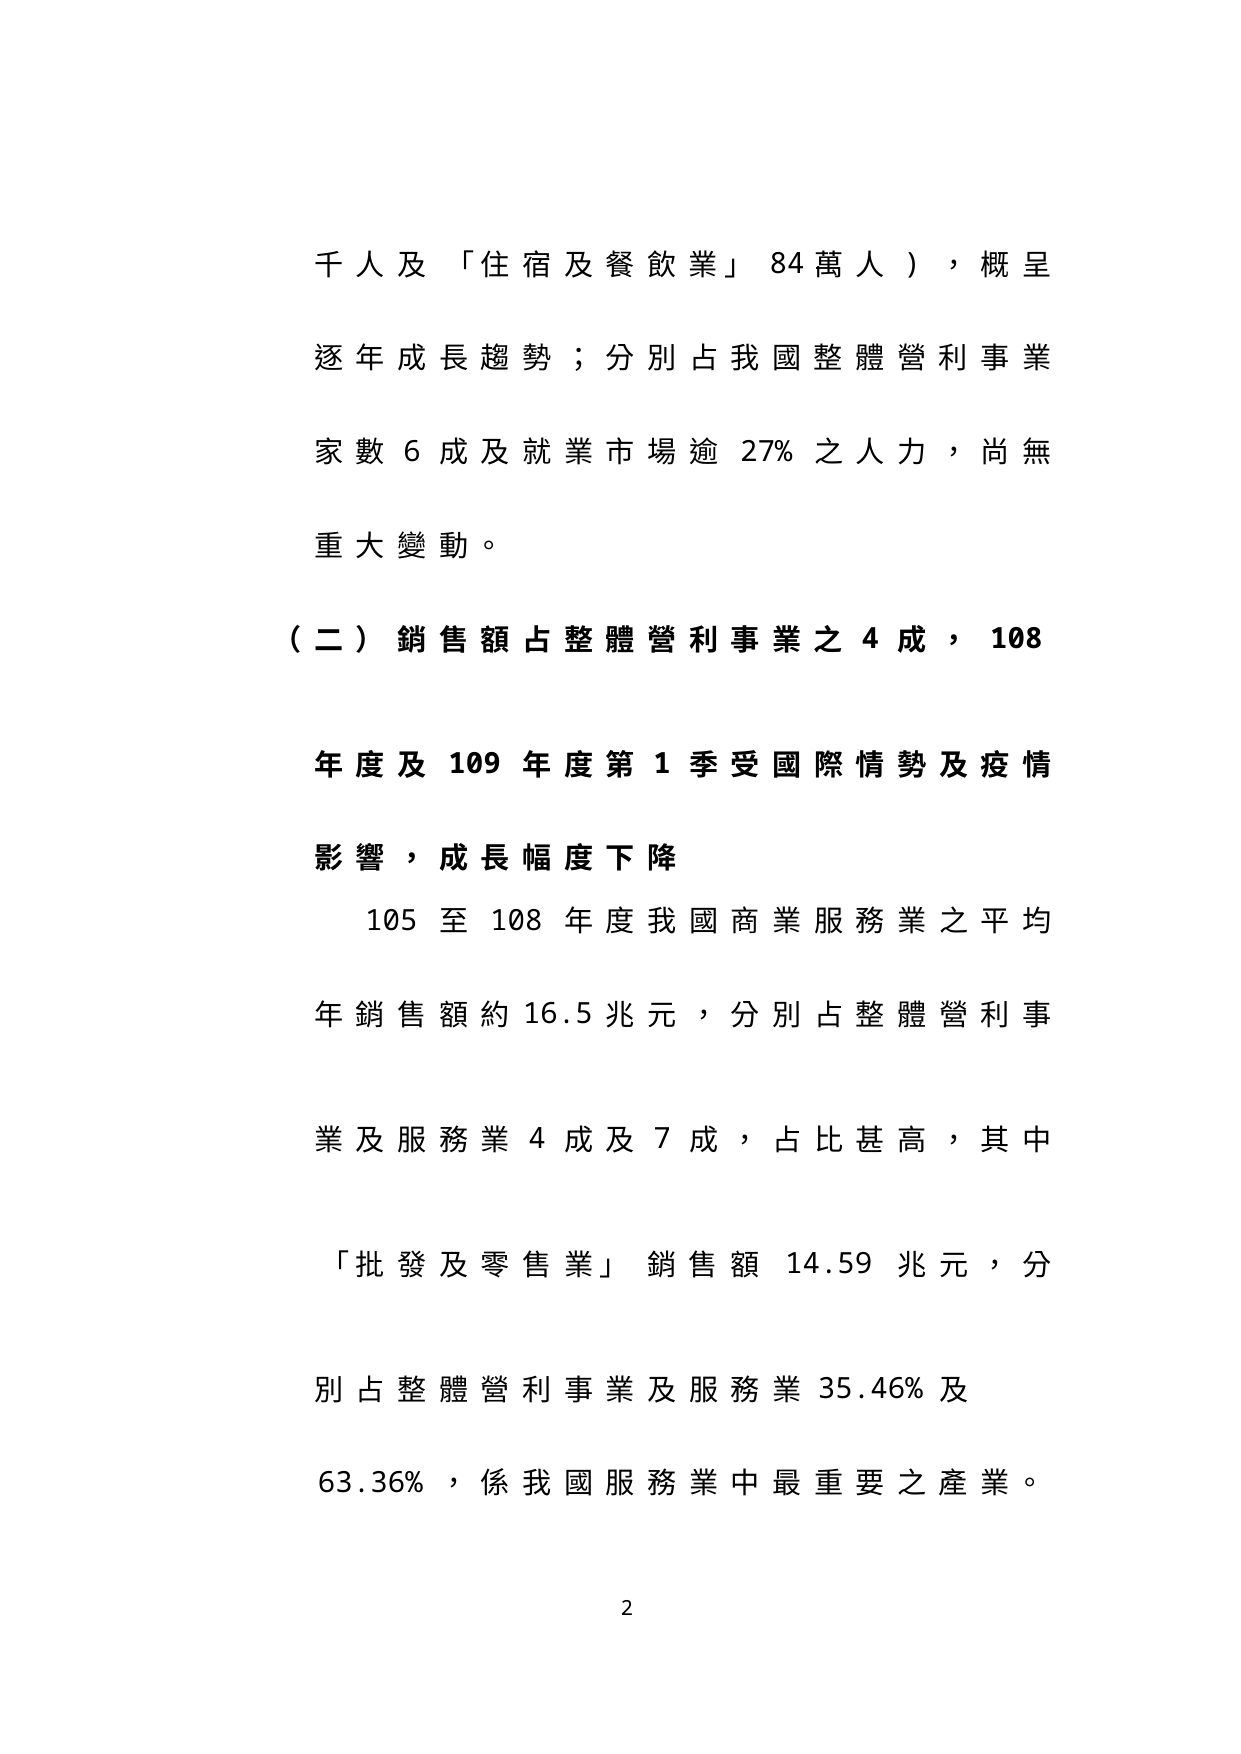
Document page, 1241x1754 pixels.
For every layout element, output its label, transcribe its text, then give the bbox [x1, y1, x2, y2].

text （二）銷售額占整體營利事業之4成，108年度及109年度第1季受國際情勢及疫情影響，成長幅度下降 [242, 564, 1058, 877]
text 千人及「住宿及餐飲業」84萬人)，概呈逐年成長趨勢；分別占我國整體營利事業家數6成及就業市場逾27%之人力，尚無重大變動。 [271, 189, 1058, 564]
text 105至108年度我國商業服務業之平均年銷售額約16.5兆元，分別占整體營利事業及服務業4成及7成，占比甚高，其中「批發及零售業」銷售額14.59兆元，分別占整體營利事業及服務業35.46%及63.36%，係我國服務業中最重要之產業。 [271, 877, 1058, 1502]
